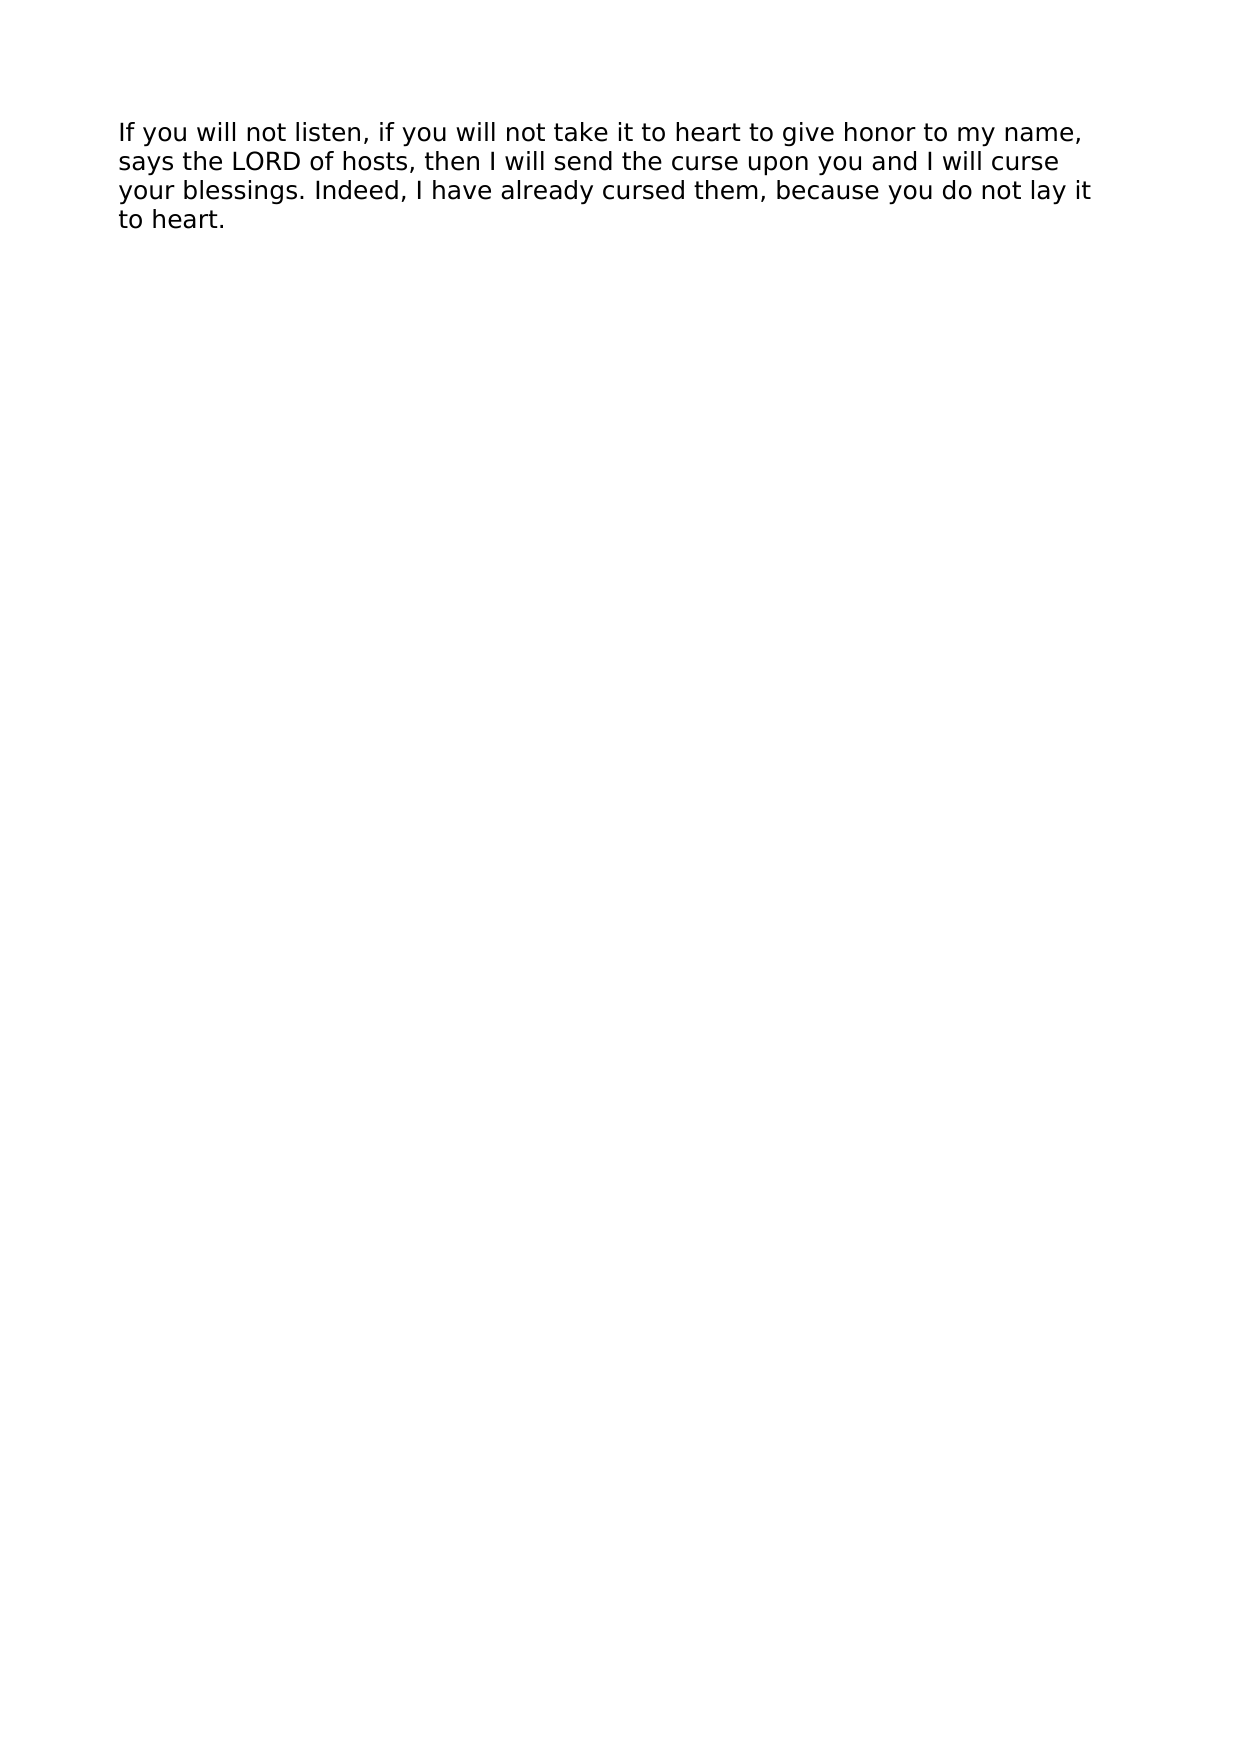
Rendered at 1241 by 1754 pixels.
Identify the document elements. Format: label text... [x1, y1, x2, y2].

text If you will not listen, if you will not take it to heart to give honor to my name, says the LORD of hosts, then I will send the curse upon you and I will curse your blessings. Indeed, I have already cursed them, because you do not lay it to heart. [118, 118, 1122, 235]
